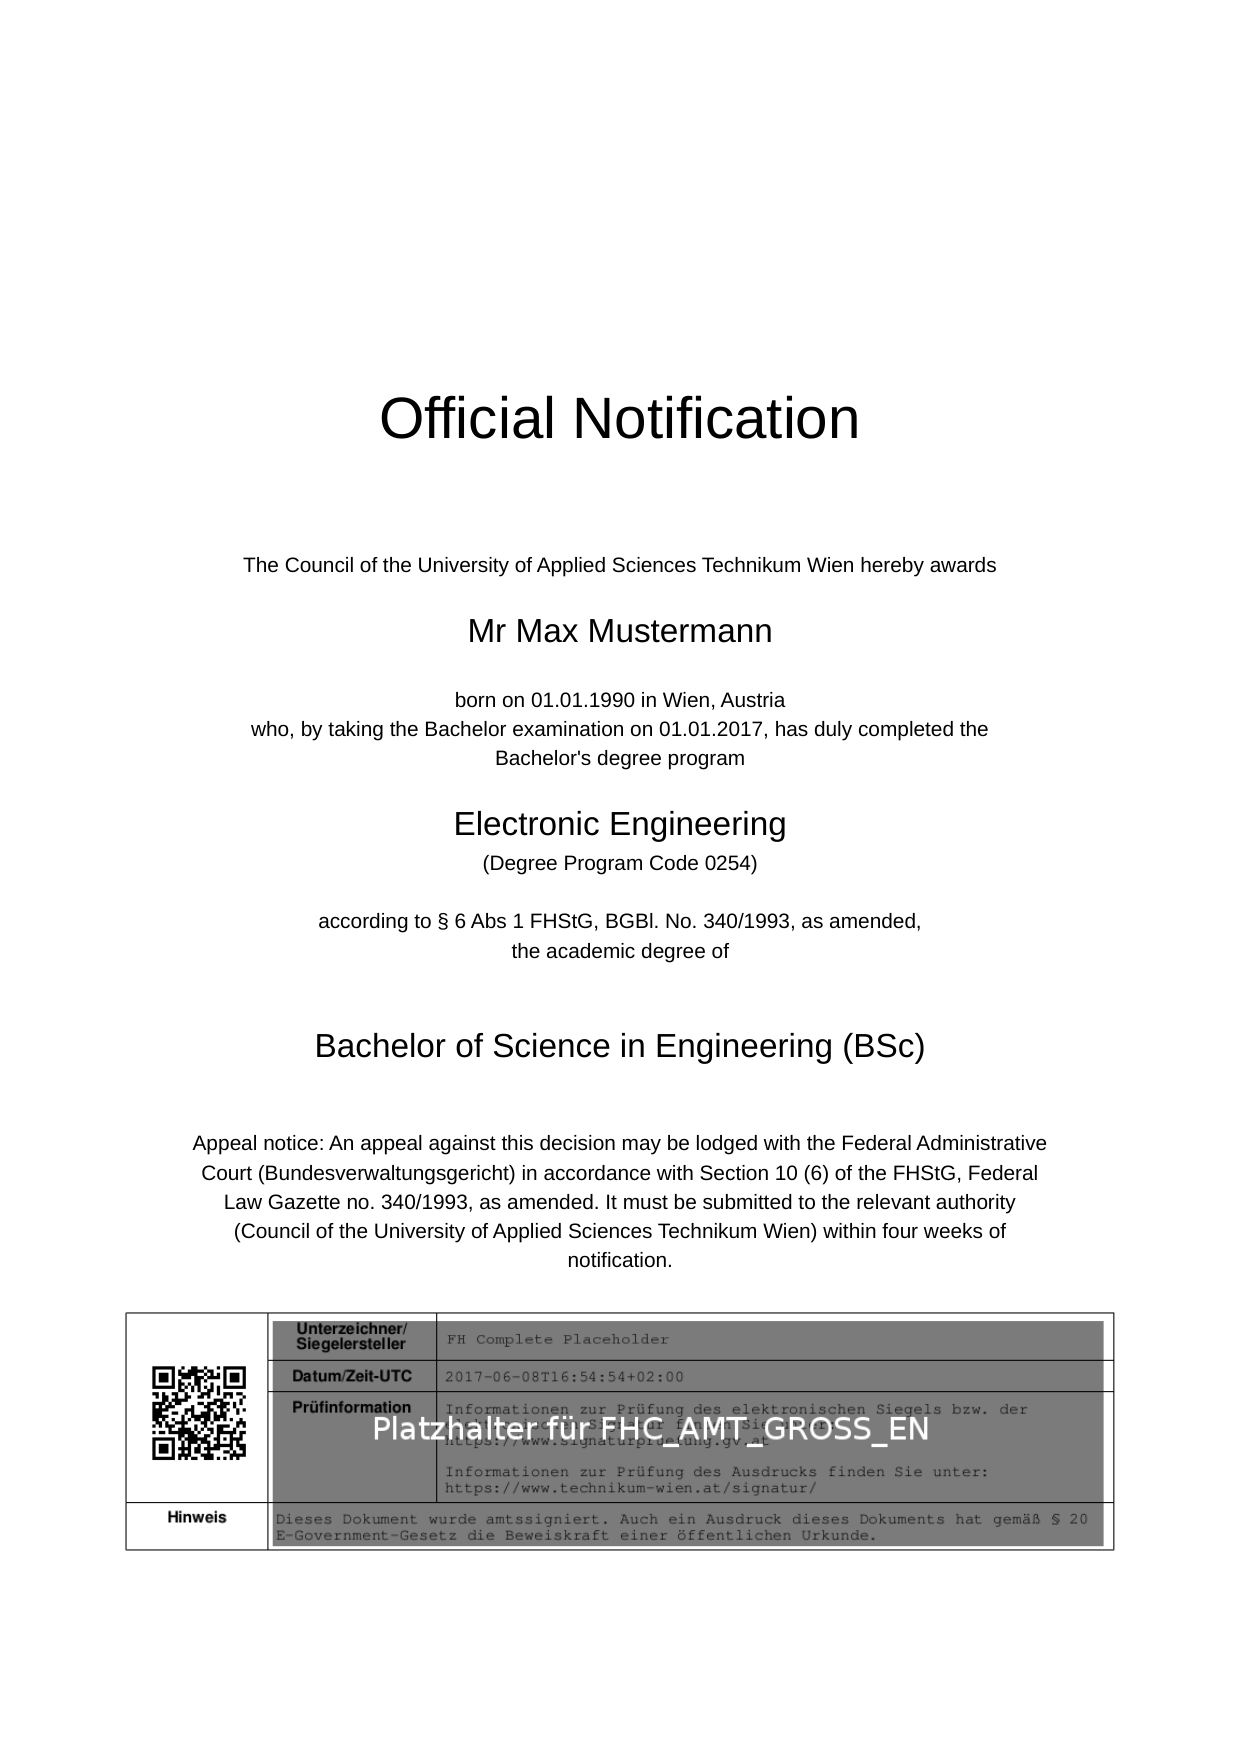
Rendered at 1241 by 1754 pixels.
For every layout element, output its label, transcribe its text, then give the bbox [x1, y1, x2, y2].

text Bachelor's degree program [118, 746, 1122, 770]
text Law Gazette no. 340/1993, as amended. It must be submitted to the relevant authority [118, 1189, 1122, 1213]
text the academic degree of [118, 938, 1122, 962]
text (Council of the University of Applied Sciences Technikum Wien) within four weeks of [118, 1219, 1122, 1243]
text (Degree Program Code 0254) [118, 851, 1122, 875]
text according to § 6 Abs 1 FHStG, BGBl. No. 340/1993, as amended, [118, 909, 1122, 933]
text Appeal notice: An appeal against this decision may be lodged with the Federal Administrative [118, 1131, 1122, 1155]
text The Council of the University of Applied Sciences Technikum Wien hereby awards [118, 553, 1122, 577]
text Bachelor of Science in Engineering (BSc) [118, 1026, 1122, 1064]
text Mr Max Mustermann [118, 611, 1122, 650]
text Official Notification [118, 384, 1122, 451]
text notification. [118, 1248, 1122, 1272]
text who, by taking the Bachelor examination on 01.01.2017, has duly completed the [118, 717, 1122, 741]
picture [118, 1306, 1123, 1557]
text Electronic Engineering [118, 804, 1122, 843]
text born on 01.01.1990 in Wien, Austria [118, 687, 1122, 711]
text Court (Bundesverwaltungsgericht) in accordance with Section 10 (6) of the FHStG, Federal [118, 1160, 1122, 1184]
